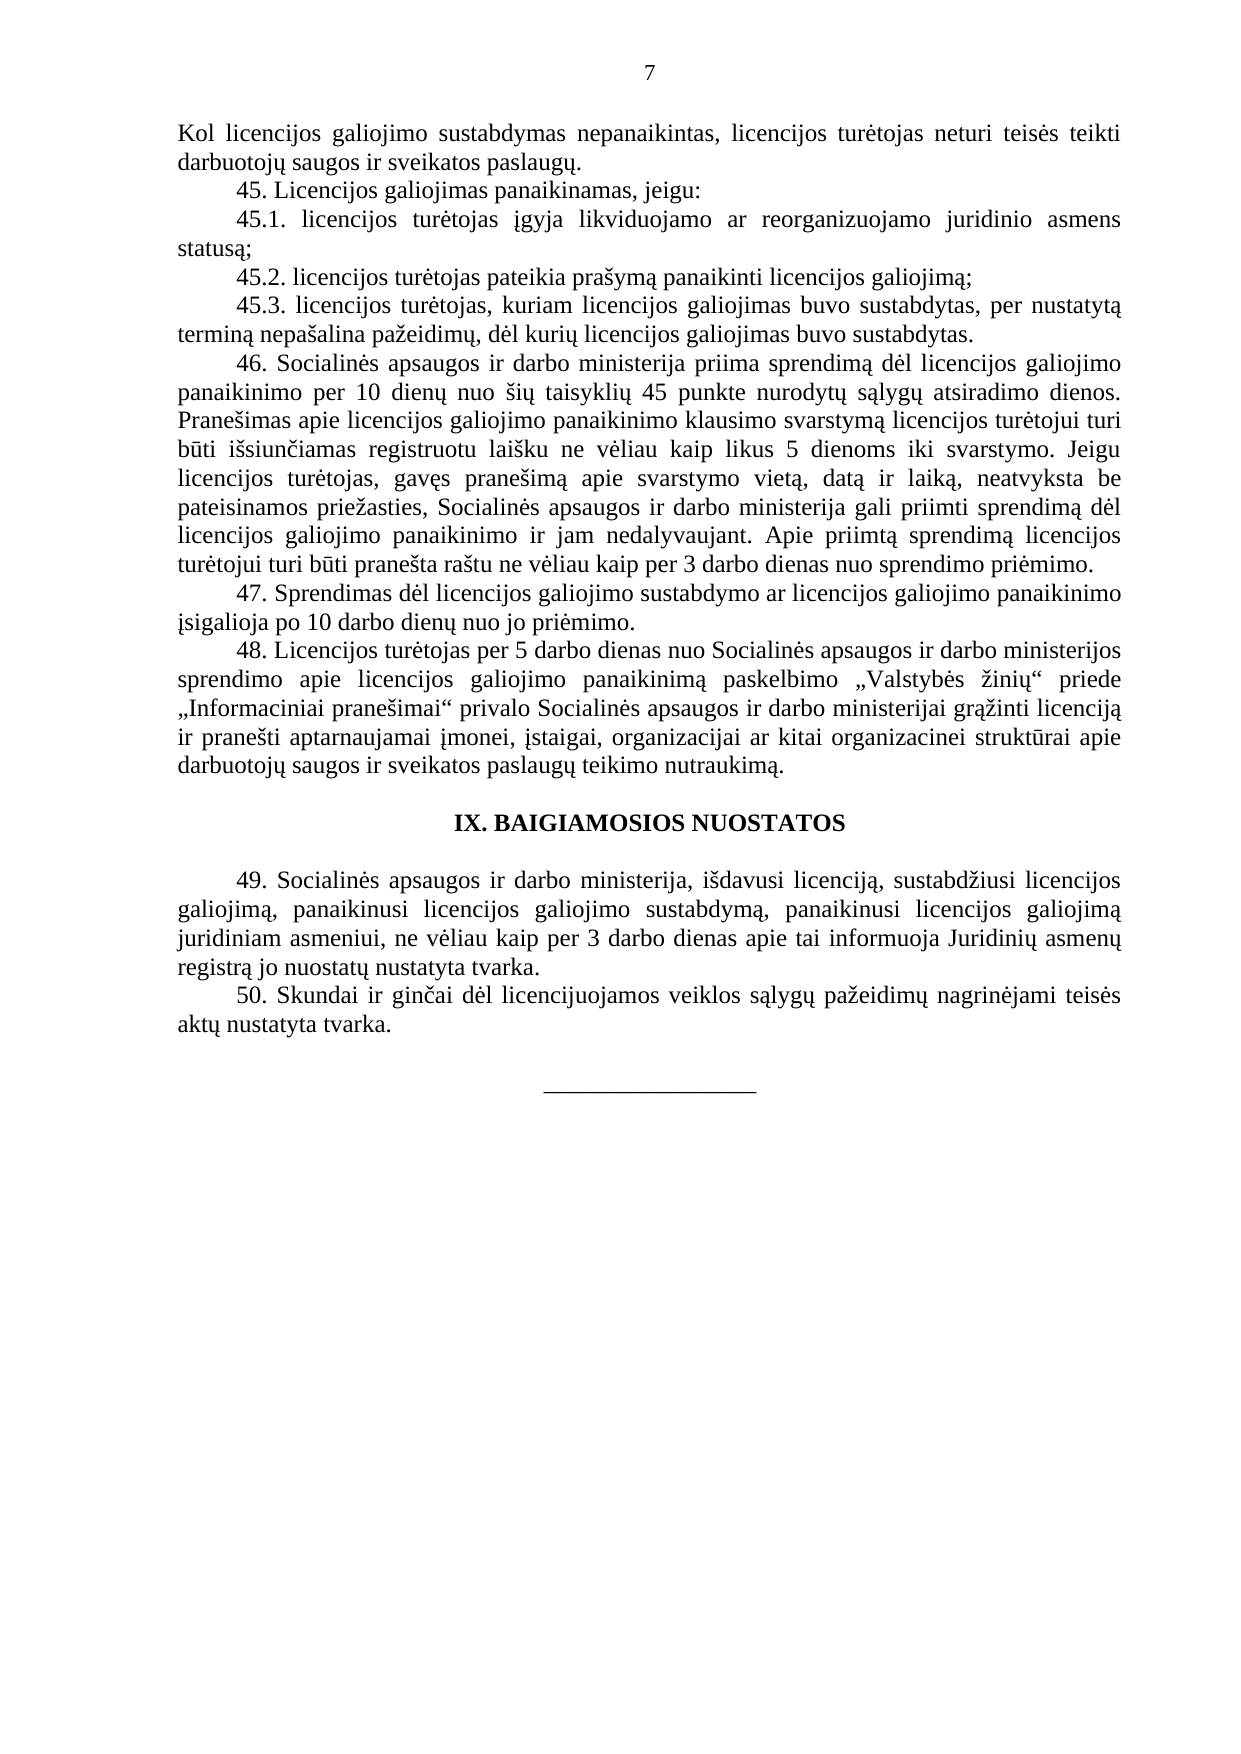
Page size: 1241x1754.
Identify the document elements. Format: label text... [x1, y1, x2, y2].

text 47. Sprendimas dėl licencijos galiojimo sustabdymo ar licencijos galiojimo panaikinimo įsigalioja po 10 darbo dienų nuo jo priėmimo. [177, 578, 1122, 636]
text 45.1. licencijos turėtojas įgyja likviduojamo ar reorganizuojamo juridinio asmens statusą; [177, 204, 1122, 262]
text 50. Skundai ir ginčai dėl licencijuojamos veiklos sąlygų pažeidimų nagrinėjami teisės aktų nustatyta tvarka. [177, 981, 1122, 1038]
text 45.3. licencijos turėtojas, kuriam licencijos galiojimas buvo sustabdytas, per nustatytą terminą nepašalina pažeidimų, dėl kurių licencijos galiojimas buvo sustabdytas. [177, 291, 1122, 348]
text IX. BAIGIAMOSIOS NUOSTATOS [177, 808, 1122, 837]
text 49. Socialinės apsaugos ir darbo ministerija, išdavusi licenciją, sustabdžiusi licencijos galiojimą, panaikinusi licencijos galiojimo sustabdymą, panaikinusi licencijos galiojimą juridiniam asmeniui, ne vėliau kaip per 3 darbo dienas apie tai informuoja Juridinių asmenų registrą jo nuostatų nustatyta tvarka. [177, 866, 1122, 981]
text 45.2. licencijos turėtojas pateikia prašymą panaikinti licencijos galiojimą; [177, 262, 1122, 291]
text _________________ [177, 1067, 1122, 1096]
text 48. Licencijos turėtojas per 5 darbo dienas nuo Socialinės apsaugos ir darbo ministerijos sprendimo apie licencijos galiojimo panaikinimą paskelbimo „Valstybės žinių“ priede „Informaciniai pranešimai“ privalo Socialinės apsaugos ir darbo ministerijai grąžinti licenciją ir pranešti aptarnaujamai įmonei, įstaigai, organizacijai ar kitai organizacinei struktūrai apie darbuotojų saugos ir sveikatos paslaugų teikimo nutraukimą. [177, 636, 1122, 779]
text Kol licencijos galiojimo sustabdymas nepanaikintas, licencijos turėtojas neturi teisės teikti darbuotojų saugos ir sveikatos paslaugų. [177, 118, 1122, 176]
text 45. Licencijos galiojimas panaikinamas, jeigu: [177, 176, 1122, 204]
text 46. Socialinės apsaugos ir darbo ministerija priima sprendimą dėl licencijos galiojimo panaikinimo per 10 dienų nuo šių taisyklių 45 punkte nurodytų sąlygų atsiradimo dienos. Pranešimas apie licencijos galiojimo panaikinimo klausimo svarstymą licencijos turėtojui turi būti išsiunčiamas registruotu laišku ne vėliau kaip likus 5 dienoms iki svarstymo. Jeigu licencijos turėtojas, gavęs pranešimą apie svarstymo vietą, datą ir laiką, neatvyksta be pateisinamos priežasties, Socialinės apsaugos ir darbo ministerija gali priimti sprendimą dėl licencijos galiojimo panaikinimo ir jam nedalyvaujant. Apie priimtą sprendimą licencijos turėtojui turi būti pranešta raštu ne vėliau kaip per 3 darbo dienas nuo sprendimo priėmimo. [177, 348, 1122, 578]
